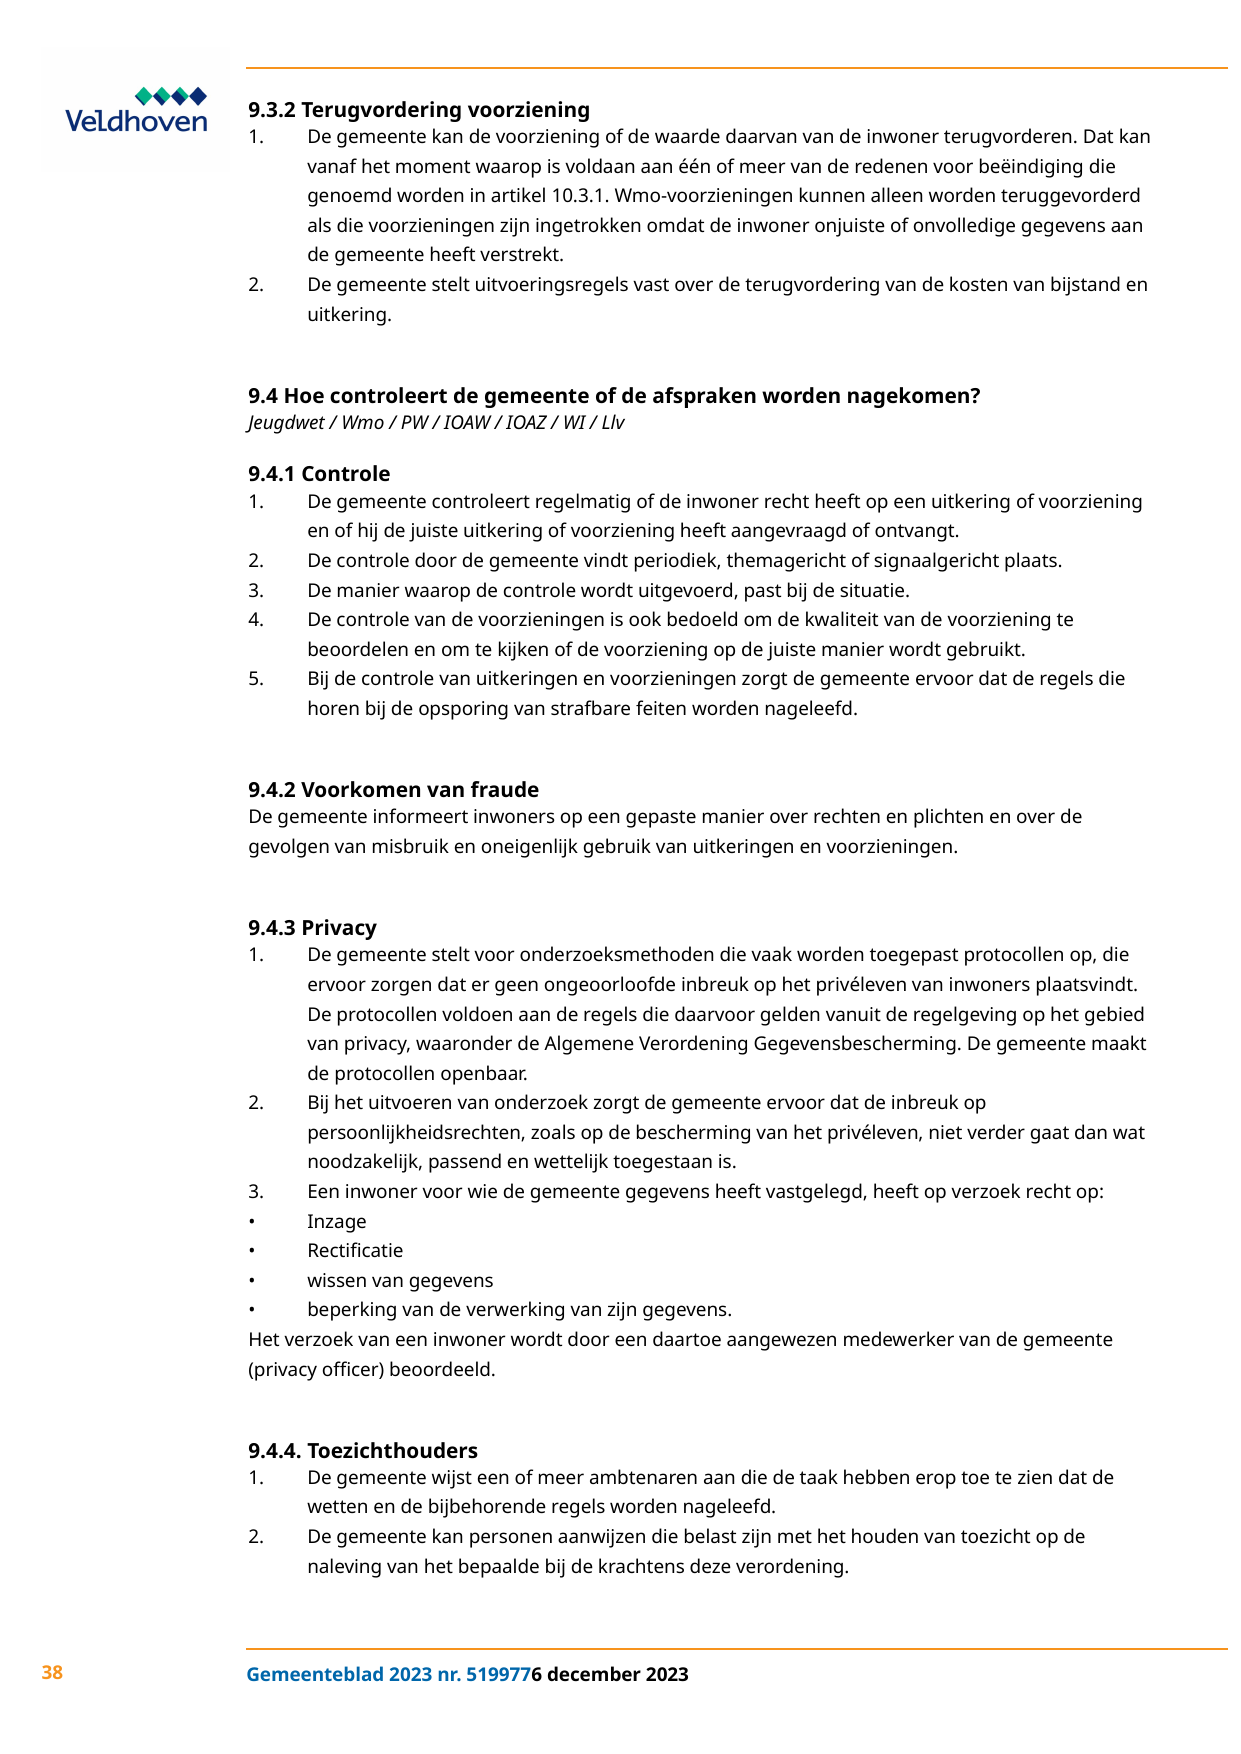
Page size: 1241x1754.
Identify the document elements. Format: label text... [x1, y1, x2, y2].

picture [41, 47, 231, 172]
text 9.3.2 Terugvordering voorziening [248, 95, 1152, 123]
list De gemeente kan de voorziening of de waarde daarvan van de inwoner terugvorderen. Dat kan vanaf het moment waarop is voldaan aan één of meer van de redenen voor beëindiging die genoemd worden in artikel 10.3.1. Wmo-voorzieningen kunnen alleen worden teruggevorderd als die voorzieningen zijn ingetrokken omdat de inwoner onjuiste of onvolledige gegevens aan de gemeente heeft verstrekt. [248, 123, 1152, 267]
list De manier waarop de controle wordt uitgevoerd, past bij de situatie. [248, 577, 1152, 602]
list De gemeente stelt voor onderzoeksmethoden die vaak worden toegepast protocollen op, die ervoor zorgen dat er geen ongeoorloofde inbreuk op het privéleven van inwoners plaatsvindt. De protocollen voldoen aan de regels die daarvoor gelden vanuit de regelgeving op het gebied van privacy, waaronder de Algemene Verordening Gegevensbescherming. De gemeente maakt de protocollen openbaar. [248, 942, 1152, 1086]
text 9.4 Hoe controleert de gemeente of de afspraken worden nagekomen? [248, 381, 1152, 409]
text 9.4.2 Voorkomen van fraude [248, 775, 1152, 803]
list beperking van de verwerking van zijn gegevens. [248, 1297, 1152, 1322]
list De controle van de voorzieningen is ook bedoeld om de kwaliteit van de voorziening te beoordelen en om te kijken of de voorziening op de juiste manier wordt gebruikt. [248, 606, 1152, 662]
text Jeugdwet / Wmo / PW / IOAW / IOAZ / WI / Llv [248, 409, 1152, 435]
list wissen van gegevens [248, 1267, 1152, 1293]
text 9.4.1 Controle [248, 459, 1152, 488]
text 9.4.3 Privacy [248, 913, 1152, 942]
list De gemeente wijst een of meer ambtenaren aan die de taak hebben erop toe te zien dat de wetten en de bijbehorende regels worden nageleefd. [248, 1464, 1152, 1519]
list Rectificatie [248, 1237, 1152, 1263]
list De gemeente kan personen aanwijzen die belast zijn met het houden van toezicht op de naleving van het bepaalde bij de krachtens deze verordening. [248, 1523, 1152, 1579]
list Bij het uitvoeren van onderzoek zorgt de gemeente ervoor dat de inbreuk op persoonlijkheidsrechten, zoals op de bescherming van het privéleven, niet verder gaat dan wat noodzakelijk, passend en wettelijk toegestaan is. [248, 1089, 1152, 1174]
list De controle door de gemeente vindt periodiek, themagericht of signaalgericht plaats. [248, 547, 1152, 573]
list Bij de controle van uitkeringen en voorzieningen zorgt de gemeente ervoor dat de regels die horen bij de opsporing van strafbare feiten worden nageleefd. [248, 666, 1152, 721]
list De gemeente controleert regelmatig of de inwoner recht heeft op een uitkering of voorziening en of hij de juiste uitkering of voorziening heeft aangevraagd of ontvangt. [248, 488, 1152, 543]
list Inzage [248, 1208, 1152, 1233]
text De gemeente informeert inwoners op een gepaste manier over rechten en plichten en over de gevolgen van misbruik en oneigenlijk gebruik van uitkeringen en voorzieningen. [248, 803, 1152, 859]
list Een inwoner voor wie de gemeente gegevens heeft vastgelegd, heeft op verzoek recht op: [248, 1178, 1152, 1204]
list De gemeente stelt uitvoeringsregels vast over de terugvordering van de kosten van bijstand en uitkering. [248, 271, 1152, 326]
text 9.4.4. Toezichthouders [248, 1436, 1152, 1464]
text Het verzoek van een inwoner wordt door een daartoe aangewezen medewerker van de gemeente (privacy officer) beoordeeld. [248, 1326, 1152, 1381]
